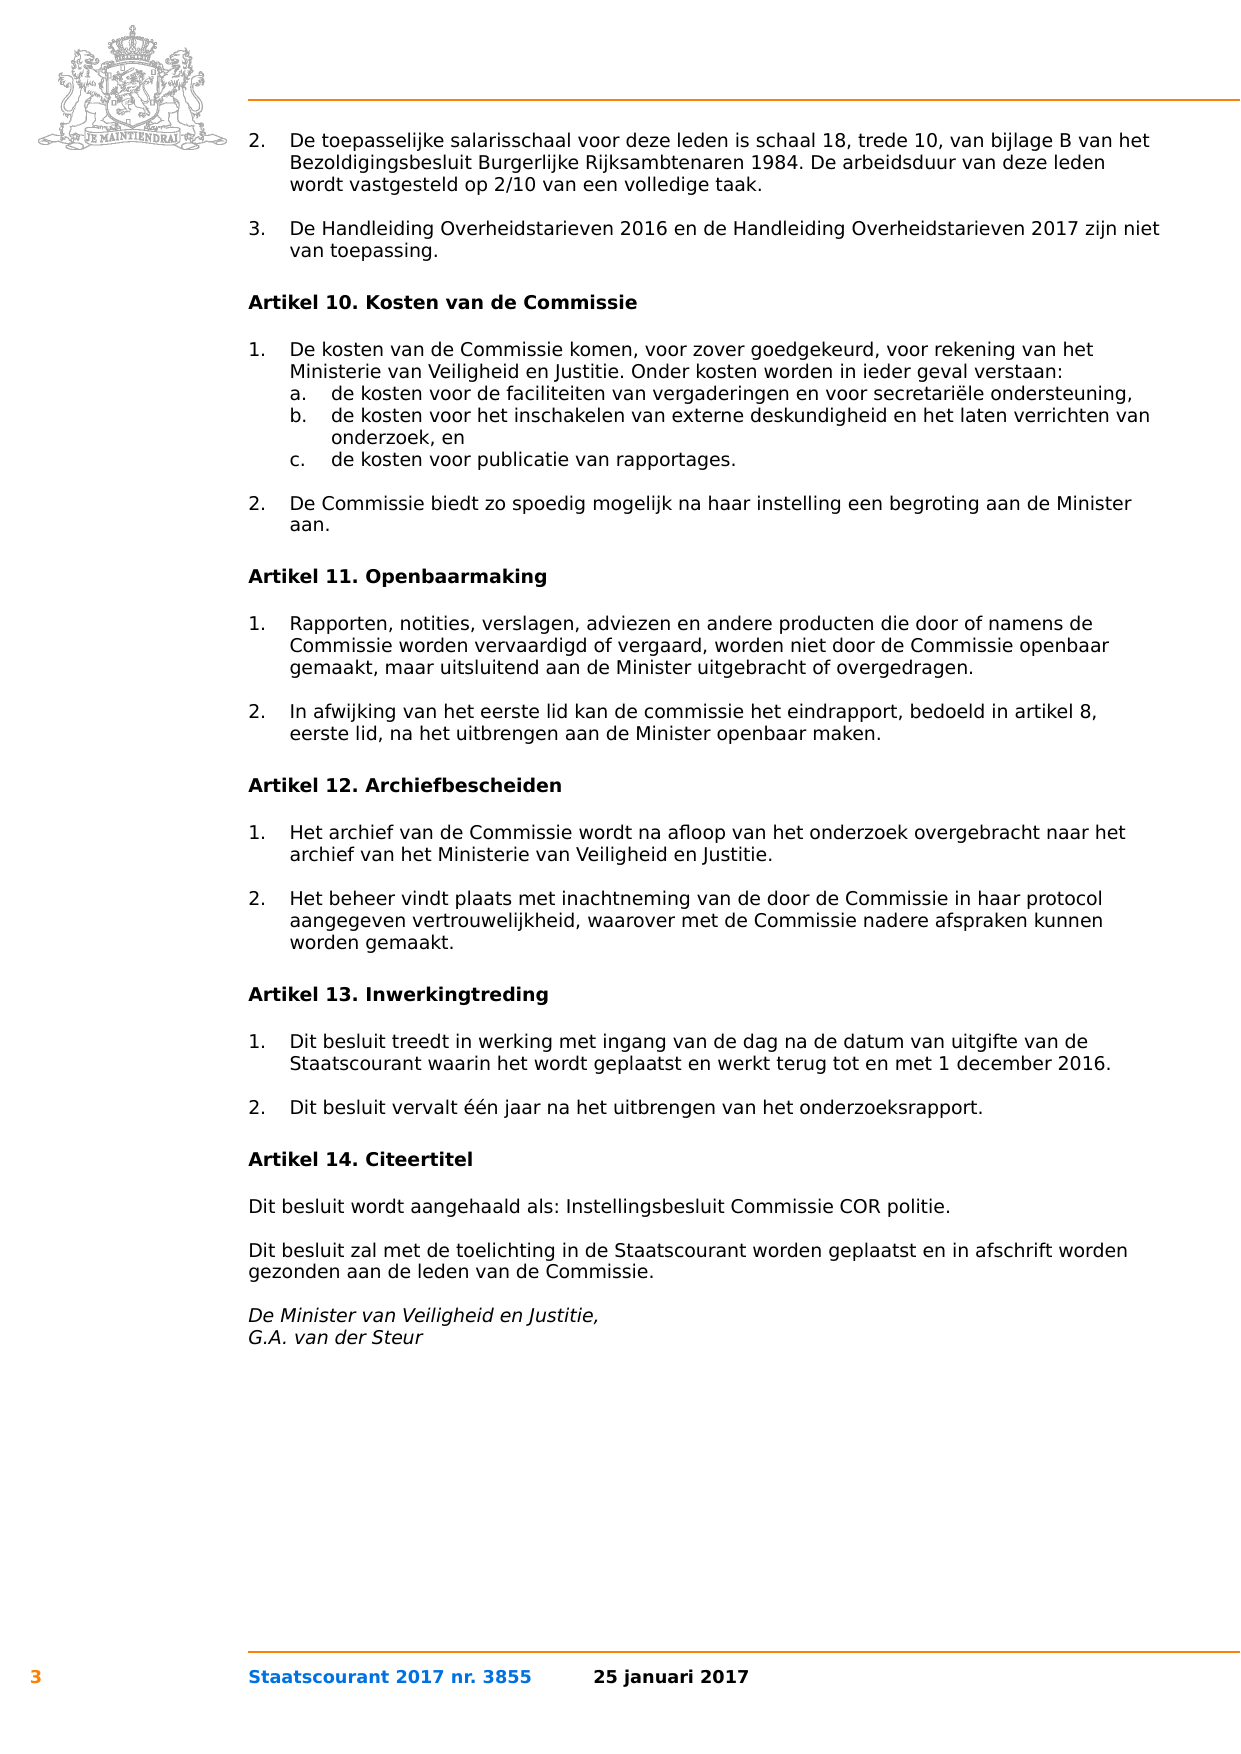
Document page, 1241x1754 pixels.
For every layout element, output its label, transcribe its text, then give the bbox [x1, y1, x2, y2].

text Dit besluit wordt aangehaald als: Instellingsbesluit Commissie COR politie. [248, 1196, 1163, 1218]
text De Minister van Veiligheid en Justitie, G.A. van der Steur [248, 1305, 1163, 1349]
text 2. De toepasselijke salarisschaal voor deze leden is schaal 18, trede 10, van bijlage B van het Bezoldigingsbesluit Burgerlijke Rijksambtenaren 1984. De arbeidsduur van deze leden wordt vastgesteld op 2/10 van een volledige taak. [248, 130, 1163, 196]
text 1. Het archief van de Commissie wordt na afloop van het onderzoek overgebracht naar het archief van het Ministerie van Veiligheid en Justitie. [248, 822, 1163, 866]
text 2. Het beheer vindt plaats met inachtneming van de door de Commissie in haar protocol aangegeven vertrouwelijkheid, waarover met de Commissie nadere afspraken kunnen worden gemaakt. [248, 888, 1163, 954]
subtitle Artikel 12. Archiefbescheiden [248, 775, 1163, 797]
subtitle Artikel 11. Openbaarmaking [248, 566, 1163, 588]
picture [38, 25, 227, 150]
text 2. De Commissie biedt zo spoedig mogelijk na haar instelling een begroting aan de Minister aan. [248, 492, 1163, 536]
text Dit besluit zal met de toelichting in de Staatscourant worden geplaatst en in afschrift worden gezonden aan de leden van de Commissie. [248, 1239, 1163, 1283]
subtitle Artikel 10. Kosten van de Commissie [248, 292, 1163, 314]
text a. de kosten voor de faciliteiten van vergaderingen en voor secretariële ondersteuning, [289, 383, 1163, 404]
subtitle Artikel 14. Citeertitel [248, 1149, 1163, 1171]
text b. de kosten voor het inschakelen van externe deskundigheid en het laten verrichten van onderzoek, en [289, 404, 1163, 448]
text 1. Dit besluit treedt in werking met ingang van de dag na de datum van uitgifte van de Staatscourant waarin het wordt geplaatst en werkt terug tot en met 1 december 2016. [248, 1031, 1163, 1075]
text 1. De kosten van de Commissie komen, voor zover goedgekeurd, voor rekening van het Ministerie van Veiligheid en Justitie. Onder kosten worden in ieder geval verstaan: [248, 339, 1163, 383]
text c. de kosten voor publicatie van rapportages. [289, 448, 1163, 471]
text 1. Rapporten, notities, verslagen, adviezen en andere producten die door of namens de Commissie worden vervaardigd of vergaard, worden niet door de Commissie openbaar gemaakt, maar uitsluitend aan de Minister uitgebracht of overgedragen. [248, 613, 1163, 679]
text 2. Dit besluit vervalt één jaar na het uitbrengen van het onderzoeksrapport. [248, 1097, 1163, 1119]
text 3. De Handleiding Overheidstarieven 2016 en de Handleiding Overheidstarieven 2017 zijn niet van toepassing. [248, 218, 1163, 262]
subtitle Artikel 13. Inwerkingtreding [248, 984, 1163, 1006]
text 2. In afwijking van het eerste lid kan de commissie het eindrapport, bedoeld in artikel 8, eerste lid, na het uitbrengen aan de Minister openbaar maken. [248, 701, 1163, 745]
